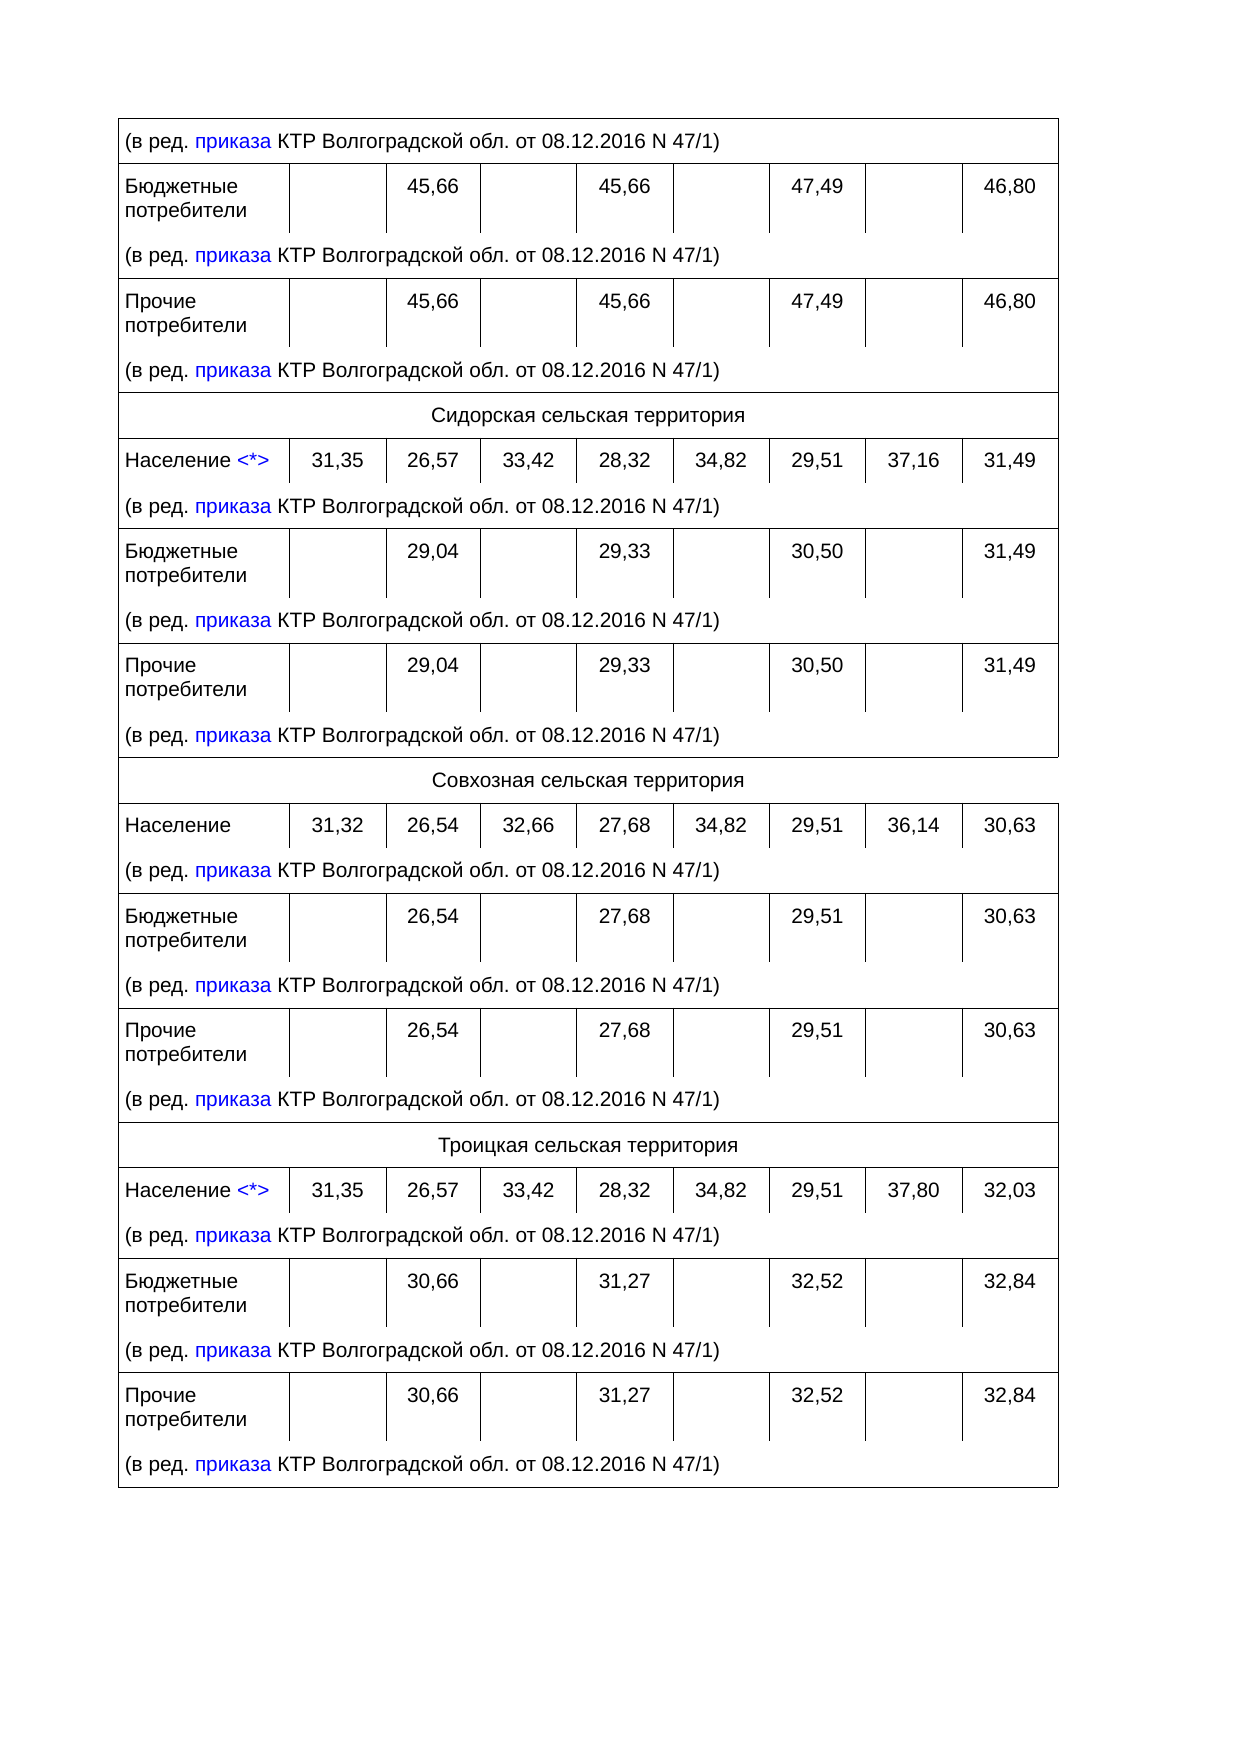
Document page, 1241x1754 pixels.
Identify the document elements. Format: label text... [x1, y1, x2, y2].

table_cell 30,66 [387, 1259, 480, 1327]
table_cell 31,49 [963, 644, 1058, 712]
table_cell [481, 1373, 576, 1441]
table_cell 27,68 [577, 1009, 673, 1077]
table_cell 28,32 [577, 439, 673, 483]
table_cell Население [119, 804, 289, 848]
table_cell [866, 1009, 962, 1077]
table_cell [290, 894, 386, 962]
table_cell Прочие потребители [119, 1009, 289, 1077]
table_cell [674, 279, 769, 347]
table_cell 31,35 [290, 1168, 386, 1212]
table_cell 47,49 [770, 164, 865, 233]
table_cell 33,42 [481, 439, 576, 483]
table_cell 33,42 [481, 1168, 576, 1212]
table_cell [866, 1373, 962, 1441]
table_cell Прочие потребители [119, 1373, 289, 1441]
table_cell [481, 644, 576, 712]
table_cell 45,66 [577, 164, 673, 233]
table_cell 29,51 [770, 1168, 865, 1212]
table_cell [866, 644, 962, 712]
table_cell [290, 1373, 386, 1441]
table_cell Бюджетные потребители [119, 894, 289, 962]
table_cell 32,84 [963, 1259, 1058, 1327]
table_cell Прочие потребители [119, 644, 289, 712]
table_cell 29,51 [770, 894, 865, 962]
table_cell [481, 164, 576, 233]
table_cell 46,80 [963, 164, 1058, 233]
table_cell Население <*> [119, 1168, 289, 1212]
table_cell [674, 164, 769, 233]
table_cell [674, 644, 769, 712]
table_cell 27,68 [577, 804, 673, 848]
table_cell 47,49 [770, 279, 865, 347]
table_cell 28,32 [577, 1168, 673, 1212]
table_cell (в ред. приказа КТР Волгоградской обл. от 08.12.2016 N 47/1) [119, 1441, 1058, 1487]
table_cell 32,03 [963, 1168, 1058, 1212]
table_cell 32,52 [770, 1259, 865, 1327]
table_cell 46,80 [963, 279, 1058, 347]
table_cell [290, 1009, 386, 1077]
table_cell [481, 1009, 576, 1077]
table_cell Прочие потребители [119, 279, 289, 347]
table_cell [674, 529, 769, 597]
table_cell 26,54 [387, 804, 480, 848]
table_cell (в ред. приказа КТР Волгоградской обл. от 08.12.2016 N 47/1) [119, 712, 1058, 757]
table_cell Бюджетные потребители [119, 1259, 289, 1327]
table_cell (в ред. приказа КТР Волгоградской обл. от 08.12.2016 N 47/1) [119, 1327, 1058, 1372]
table_cell 30,50 [770, 529, 865, 597]
table_cell [866, 1259, 962, 1327]
table_cell Население <*> [119, 439, 289, 483]
table_cell [866, 529, 962, 597]
table_cell 31,32 [290, 804, 386, 848]
table_cell (в ред. приказа КТР Волгоградской обл. от 08.12.2016 N 47/1) [119, 1213, 1058, 1258]
table_cell 31,49 [963, 439, 1058, 483]
table_cell [674, 1259, 769, 1327]
table_cell 29,33 [577, 529, 673, 597]
table_cell 32,84 [963, 1373, 1058, 1441]
table_cell [481, 894, 576, 962]
table_cell 36,14 [866, 804, 962, 848]
table_cell 31,27 [577, 1373, 673, 1441]
table_cell [290, 644, 386, 712]
table_cell [866, 279, 962, 347]
table_cell 30,50 [770, 644, 865, 712]
table_cell [290, 164, 386, 233]
table_cell 45,66 [577, 279, 673, 347]
table_cell Сидорская сельская территория [119, 393, 1058, 438]
table_cell 27,68 [577, 894, 673, 962]
table_cell [481, 279, 576, 347]
table_cell Бюджетные потребители [119, 529, 289, 597]
table_cell 31,35 [290, 439, 386, 483]
table_cell 37,16 [866, 439, 962, 483]
table_cell 29,33 [577, 644, 673, 712]
table_cell 26,57 [387, 439, 480, 483]
table_cell [866, 164, 962, 233]
table_cell Троицкая сельская территория [119, 1123, 1058, 1167]
table_cell 29,51 [770, 804, 865, 848]
table_cell 26,54 [387, 894, 480, 962]
table_cell (в ред. приказа КТР Волгоградской обл. от 08.12.2016 N 47/1) [119, 1077, 1058, 1122]
table_cell [866, 894, 962, 962]
table_cell [290, 1259, 386, 1327]
table_cell (в ред. приказа КТР Волгоградской обл. от 08.12.2016 N 47/1) [119, 119, 1058, 163]
table_cell 30,63 [963, 1009, 1058, 1077]
table_cell (в ред. приказа КТР Волгоградской обл. от 08.12.2016 N 47/1) [119, 598, 1058, 643]
table_cell [290, 279, 386, 347]
table_cell 26,57 [387, 1168, 480, 1212]
table_cell 26,54 [387, 1009, 480, 1077]
table_cell 32,66 [481, 804, 576, 848]
table_cell 29,51 [770, 1009, 865, 1077]
table_cell (в ред. приказа КТР Волгоградской обл. от 08.12.2016 N 47/1) [119, 848, 1058, 893]
table_cell 30,66 [387, 1373, 480, 1441]
table_cell (в ред. приказа КТР Волгоградской обл. от 08.12.2016 N 47/1) [119, 483, 1058, 528]
table_cell 37,80 [866, 1168, 962, 1212]
table_cell 30,63 [963, 804, 1058, 848]
table_cell 29,51 [770, 439, 865, 483]
table_cell [290, 529, 386, 597]
table_cell 29,04 [387, 644, 480, 712]
table_cell [674, 894, 769, 962]
table_cell 29,04 [387, 529, 480, 597]
table_cell Бюджетные потребители [119, 164, 289, 233]
table_cell 34,82 [674, 804, 769, 848]
table_cell [481, 529, 576, 597]
table_cell (в ред. приказа КТР Волгоградской обл. от 08.12.2016 N 47/1) [119, 347, 1058, 392]
table_cell 34,82 [674, 439, 769, 483]
table_cell 30,63 [963, 894, 1058, 962]
table_cell (в ред. приказа КТР Волгоградской обл. от 08.12.2016 N 47/1) [119, 233, 1058, 278]
table_cell 31,49 [963, 529, 1058, 597]
table_cell 34,82 [674, 1168, 769, 1212]
table_cell 32,52 [770, 1373, 865, 1441]
table_cell 45,66 [387, 164, 480, 233]
table_cell Совхозная сельская территория [119, 758, 1058, 802]
table_cell [481, 1259, 576, 1327]
table_cell 45,66 [387, 279, 480, 347]
table_cell [674, 1009, 769, 1077]
table_cell 31,27 [577, 1259, 673, 1327]
table_cell [674, 1373, 769, 1441]
table_cell (в ред. приказа КТР Волгоградской обл. от 08.12.2016 N 47/1) [119, 962, 1058, 1007]
